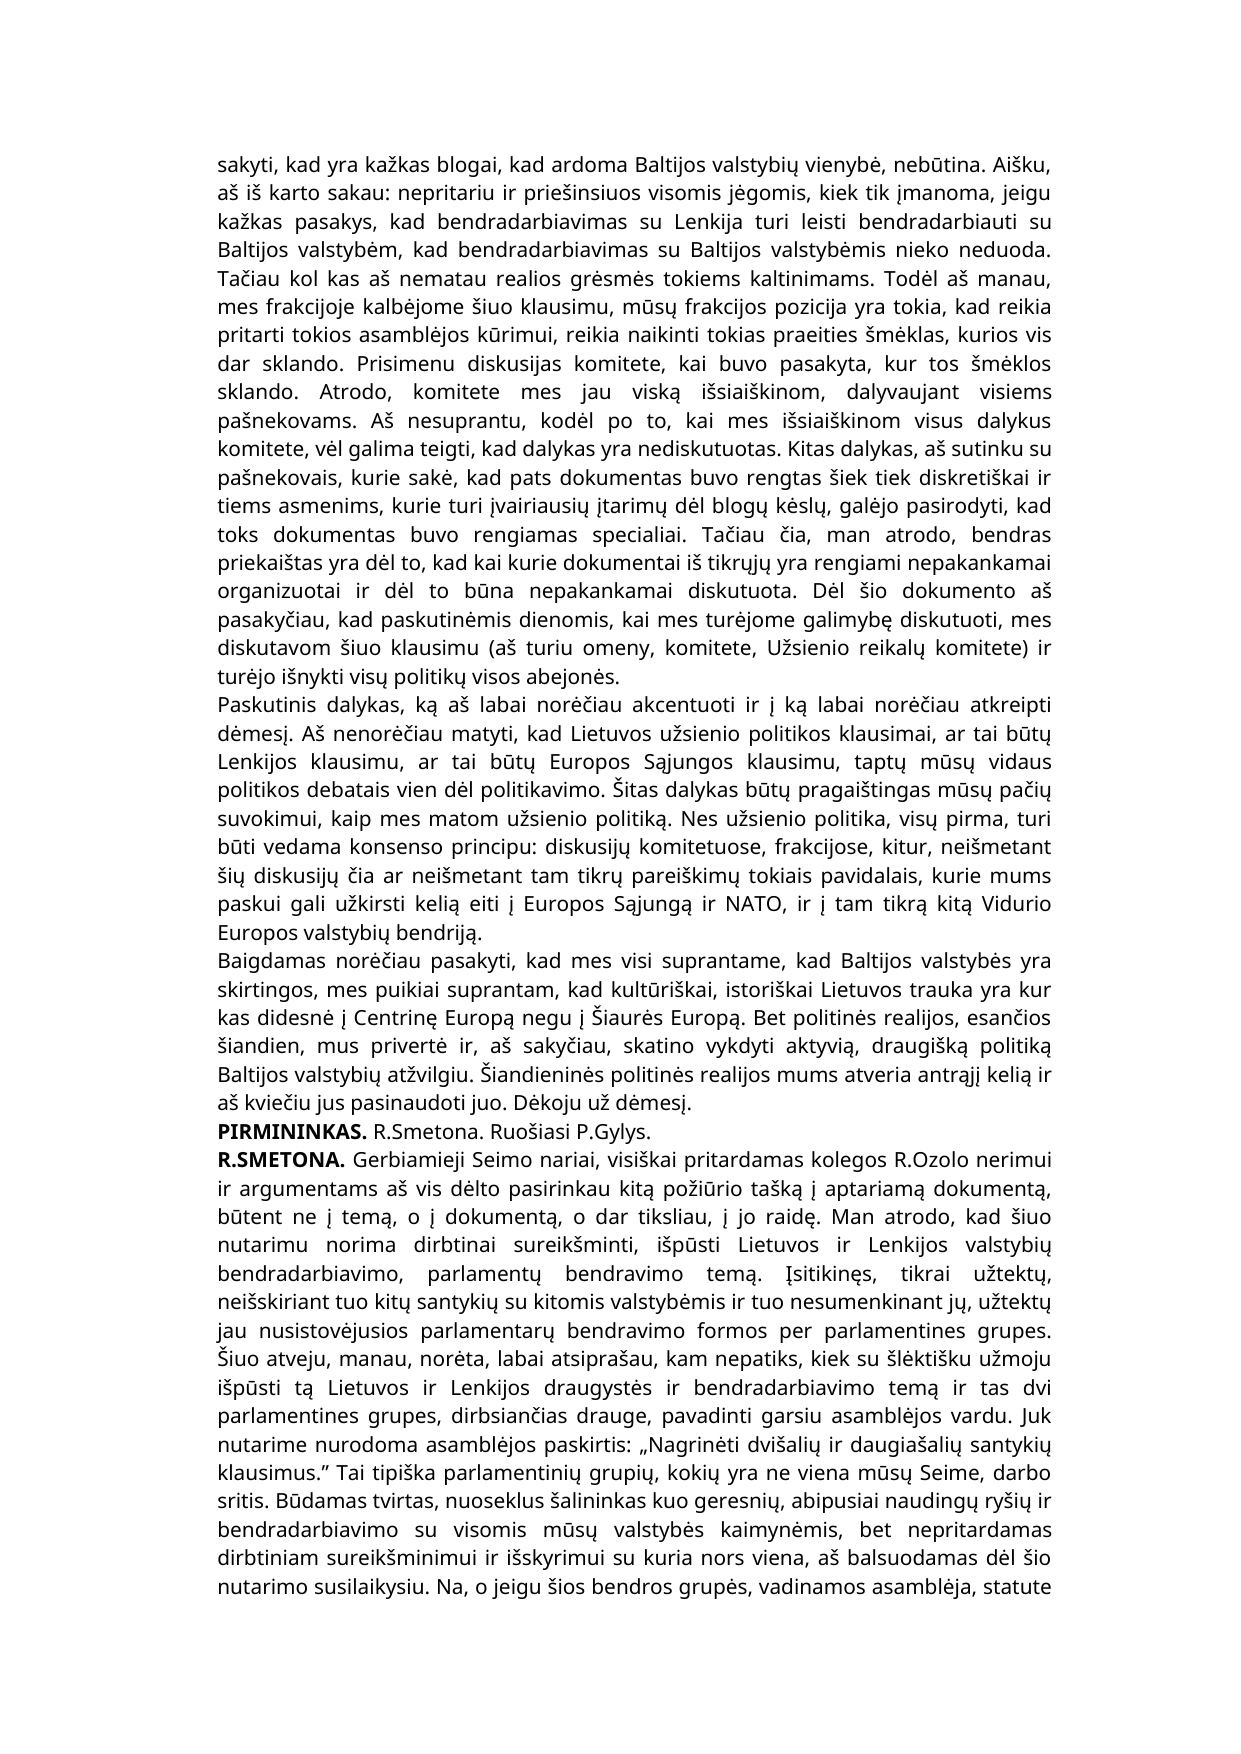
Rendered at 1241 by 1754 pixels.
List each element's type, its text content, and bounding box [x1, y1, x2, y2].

text R.SMETONA. Gerbiamieji Seimo nariai, visiškai pritardamas kolegos R.Ozolo nerimui ir argumentams aš vis dėlto pasirinkau kitą požiūrio tašką į aptariamą dokumentą, būtent ne į temą, o į dokumentą, o dar tiksliau, į jo raidę. Man atrodo, kad šiuo nutarimu norima dirbtinai sureikšminti, išpūsti Lietuvos ir Lenkijos valstybių bendradarbiavimo, parlamentų bendravimo temą. Įsitikinęs, tikrai užtektų, neišskiriant tuo kitų santykių su kitomis valstybėmis ir tuo nesumenkinant jų, užtektų jau nusistovėjusios parlamentarų bendravimo formos per parlamentines grupes. Šiuo atveju, manau, norėta, labai atsiprašau, kam nepatiks, kiek su šlėktišku užmoju išpūsti tą Lietuvos ir Lenkijos draugystės ir bendradarbiavimo temą ir tas dvi parlamentines grupes, dirbsiančias drauge, pavadinti garsiu asamblėjos vardu. Juk nutarime nurodoma asamblėjos paskirtis: „Nagrinėti dvišalių ir daugiašalių santykių klausimus.” Tai tipiška parlamentinių grupių, kokių yra ne viena mūsų Seime, darbo sritis. Būdamas tvirtas, nuoseklus šalininkas kuo geresnių, abipusiai naudingų ryšių ir bendradarbiavimo su visomis mūsų valstybės kaimynėmis, bet nepritardamas dirbtiniam sureikšminimui ir išskyrimui su kuria nors viena, aš balsuodamas dėl šio nutarimo susilaikysiu. Na, o jeigu šios bendros grupės, vadinamos asamblėja, statute [217, 1145, 1053, 1600]
text Baigdamas norėčiau pasakyti, kad mes visi suprantame, kad Baltijos valstybės yra skirtingos, mes puikiai suprantam, kad kultūriškai, istoriškai Lietuvos trauka yra kur kas didesnė į Centrinę Europą negu į Šiaurės Europą. Bet politinės realijos, esančios šiandien, mus privertė ir, aš sakyčiau, skatino vykdyti aktyvią, draugišką politiką Baltijos valstybių atžvilgiu. Šiandieninės politinės realijos mums atveria antrąjį kelią ir aš kviečiu jus pasinaudoti juo. Dėkoju už dėmesį. [217, 946, 1053, 1117]
text sakyti, kad yra kažkas blogai, kad ardoma Baltijos valstybių vienybė, nebūtina. Aišku, aš iš karto sakau: nepritariu ir priešinsiuos visomis jėgomis, kiek tik įmanoma, jeigu kažkas pasakys, kad bendradarbiavimas su Lenkija turi leisti bendradarbiauti su Baltijos valstybėm, kad bendradarbiavimas su Baltijos valstybėmis nieko neduoda. Tačiau kol kas aš nematau realios grėsmės tokiems kaltinimams. Todėl aš manau, mes frakcijoje kalbėjome šiuo klausimu, mūsų frakcijos pozicija yra tokia, kad reikia pritarti tokios asamblėjos kūrimui, reikia naikinti tokias praeities šmėklas, kurios vis dar sklando. Prisimenu diskusijas komitete, kai buvo pasakyta, kur tos šmėklos sklando. Atrodo, komitete mes jau viską išsiaiškinom, dalyvaujant visiems pašnekovams. Aš nesuprantu, kodėl po to, kai mes išsiaiškinom visus dalykus komitete, vėl galima teigti, kad dalykas yra nediskutuotas. Kitas dalykas, aš sutinku su pašnekovais, kurie sakė, kad pats dokumentas buvo rengtas šiek tiek diskretiškai ir tiems asmenims, kurie turi įvairiausių įtarimų dėl blogų kėslų, galėjo pasirodyti, kad toks dokumentas buvo rengiamas specialiai. Tačiau čia, man atrodo, bendras priekaištas yra dėl to, kad kai kurie dokumentai iš tikrųjų yra rengiami nepakankamai organizuotai ir dėl to būna nepakankamai diskutuota. Dėl šio dokumento aš pasakyčiau, kad paskutinėmis dienomis, kai mes turėjome galimybę diskutuoti, mes diskutavom šiuo klausimu (aš turiu omeny, komitete, Užsienio reikalų komitete) ir turėjo išnykti visų politikų visos abejonės. [217, 150, 1053, 690]
text PIRMININKAS. R.Smetona. Ruošiasi P.Gylys. [217, 1117, 1053, 1145]
text Paskutinis dalykas, ką aš labai norėčiau akcentuoti ir į ką labai norėčiau atkreipti dėmesį. Aš nenorėčiau matyti, kad Lietuvos užsienio politikos klausimai, ar tai būtų Lenkijos klausimu, ar tai būtų Europos Sąjungos klausimu, taptų mūsų vidaus politikos debatais vien dėl politikavimo. Šitas dalykas būtų pragaištingas mūsų pačių suvokimui, kaip mes matom užsienio politiką. Nes užsienio politika, visų pirma, turi būti vedama konsenso principu: diskusijų komitetuose, frakcijose, kitur, neišmetant šių diskusijų čia ar neišmetant tam tikrų pareiškimų tokiais pavidalais, kurie mums paskui gali užkirsti kelią eiti į Europos Sąjungą ir NATO, ir į tam tikrą kitą Vidurio Europos valstybių bendriją. [217, 690, 1053, 946]
